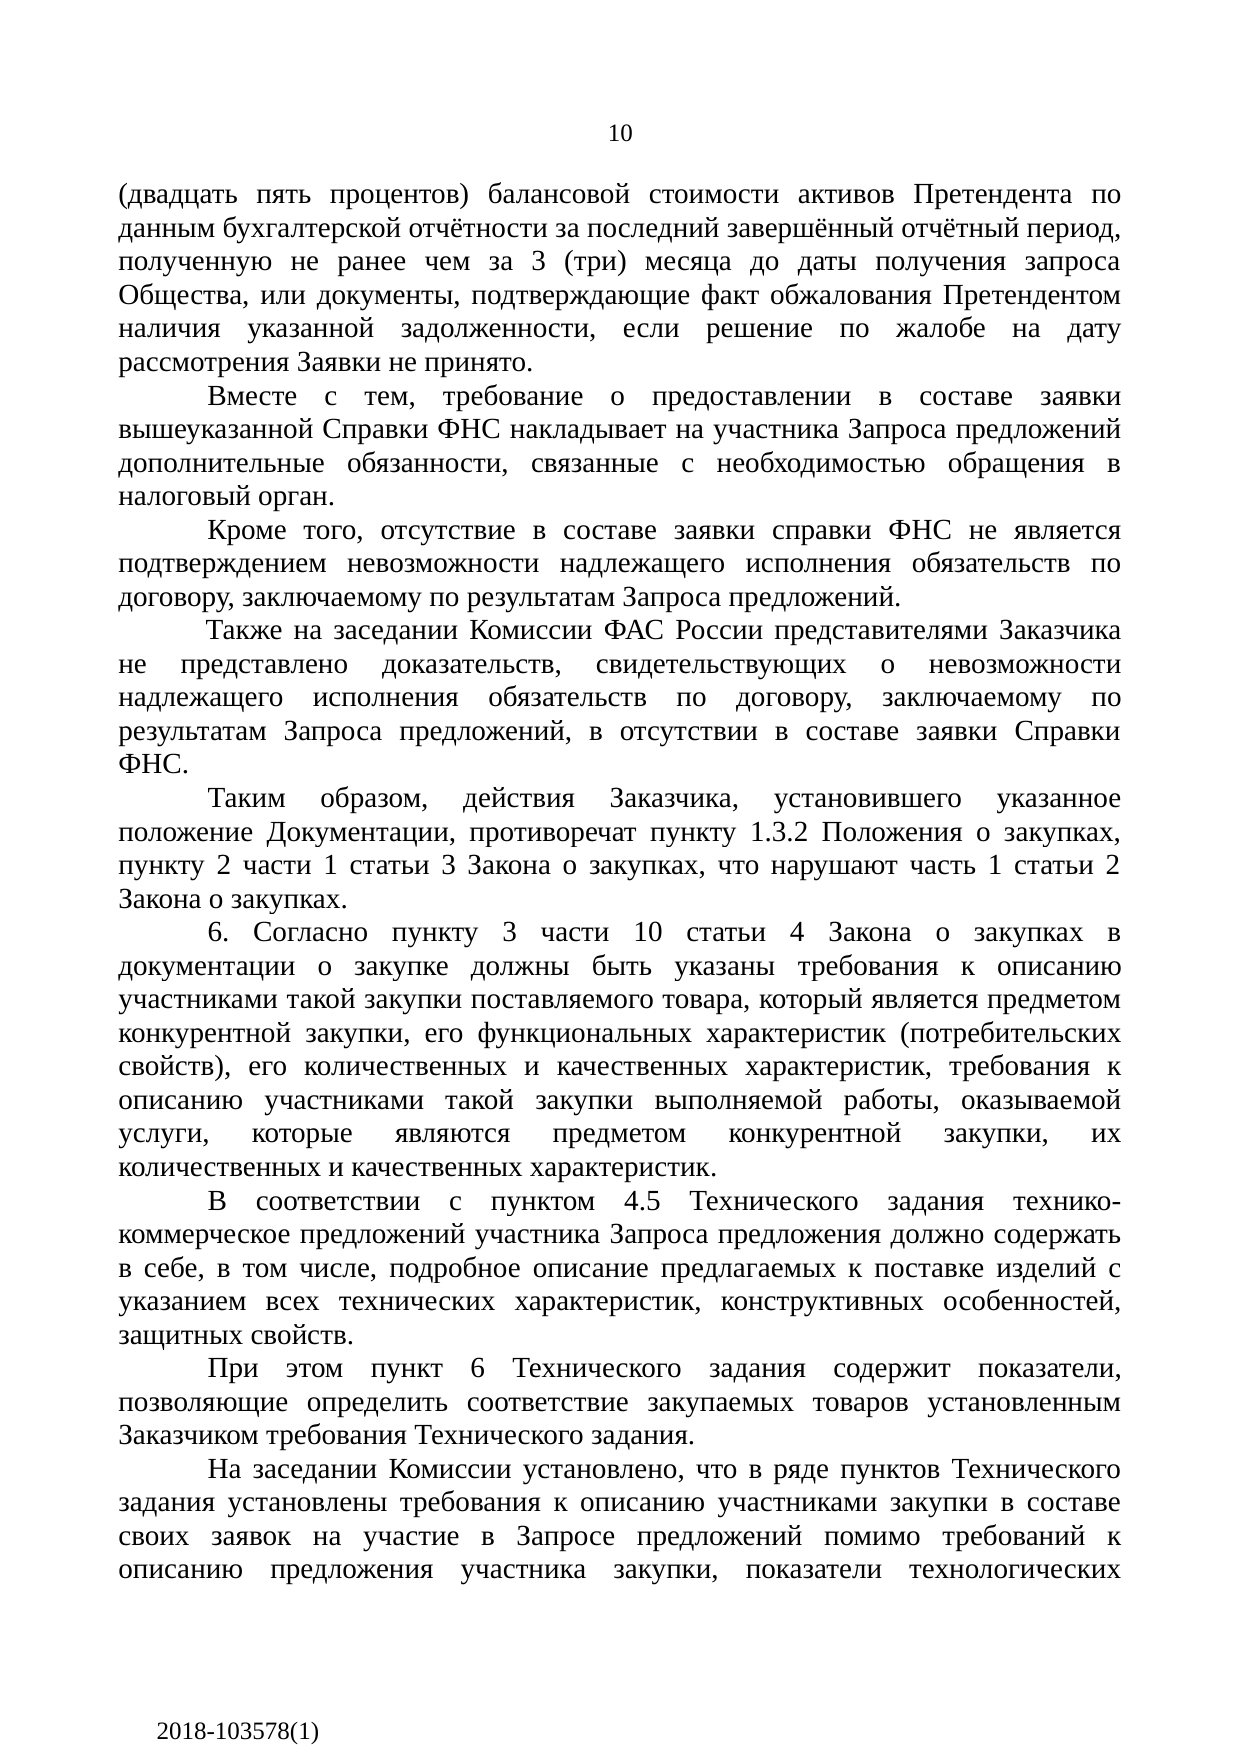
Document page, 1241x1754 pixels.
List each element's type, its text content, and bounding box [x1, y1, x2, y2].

text При этом пункт 6 Технического задания содержит показатели, позволяющие определить соответствие закупаемых товаров установленным Заказчиком требования Технического задания. [118, 1350, 1122, 1451]
text Кроме того, отсутствие в составе заявки справки ФНС не является подтверждением невозможности надлежащего исполнения обязательств по договору, заключаемому по результатам Запроса предложений. [118, 512, 1122, 612]
text Вместе с тем, требование о предоставлении в составе заявки вышеуказанной Справки ФНС накладывает на участника Запроса предложений дополнительные обязанности, связанные с необходимостью обращения в налоговый орган. [118, 378, 1122, 512]
text 6. Согласно пункту 3 части 10 статьи 4 Закона о закупках в документации о закупке должны быть указаны требования к описанию участниками такой закупки поставляемого товара, который является предметом конкурентной закупки, его функциональных характеристик (потребительских свойств), его количественных и качественных характеристик, требования к описанию участниками такой закупки выполняемой работы, оказываемой услуги, которые являются предметом конкурентной закупки, их количественных и качественных характеристик. [118, 914, 1122, 1183]
text На заседании Комиссии установлено, что в ряде пунктов Технического задания установлены требования к описанию участниками закупки в составе своих заявок на участие в Запросе предложений помимо требований к описанию предложения участника закупки, показатели технологических [118, 1451, 1122, 1585]
list (двадцать пять процентов) балансовой стоимости активов Претендента по данным бухгалтерской отчётности за последний завершённый отчётный период, полученную не ранее чем за 3 (три) месяца до даты получения запроса Общества, или документы, подтверждающие факт обжалования Претендентом наличия указанной задолженности, если решение по жалобе на дату рассмотрения Заявки не принято. [118, 176, 1122, 378]
text В соответствии с пунктом 4.5 Технического задания технико-коммерческое предложений участника Запроса предложения должно содержать в себе, в том числе, подробное описание предлагаемых к поставке изделий с указанием всех технических характеристик, конструктивных особенностей, защитных свойств. [118, 1183, 1122, 1350]
text Таким образом, действия Заказчика, установившего указанное положение Документации, противоречат пункту 1.3.2 Положения о закупках, пункту 2 части 1 статьи 3 Закона о закупках, что нарушают часть 1 статьи 2 Закона о закупках. [118, 780, 1122, 914]
text Также на заседании Комиссии ФАС России представителями Заказчика не представлено доказательств, свидетельствующих о невозможности надлежащего исполнения обязательств по договору, заключаемому по результатам Запроса предложений, в отсутствии в составе заявки Справки ФНС. [118, 612, 1122, 780]
